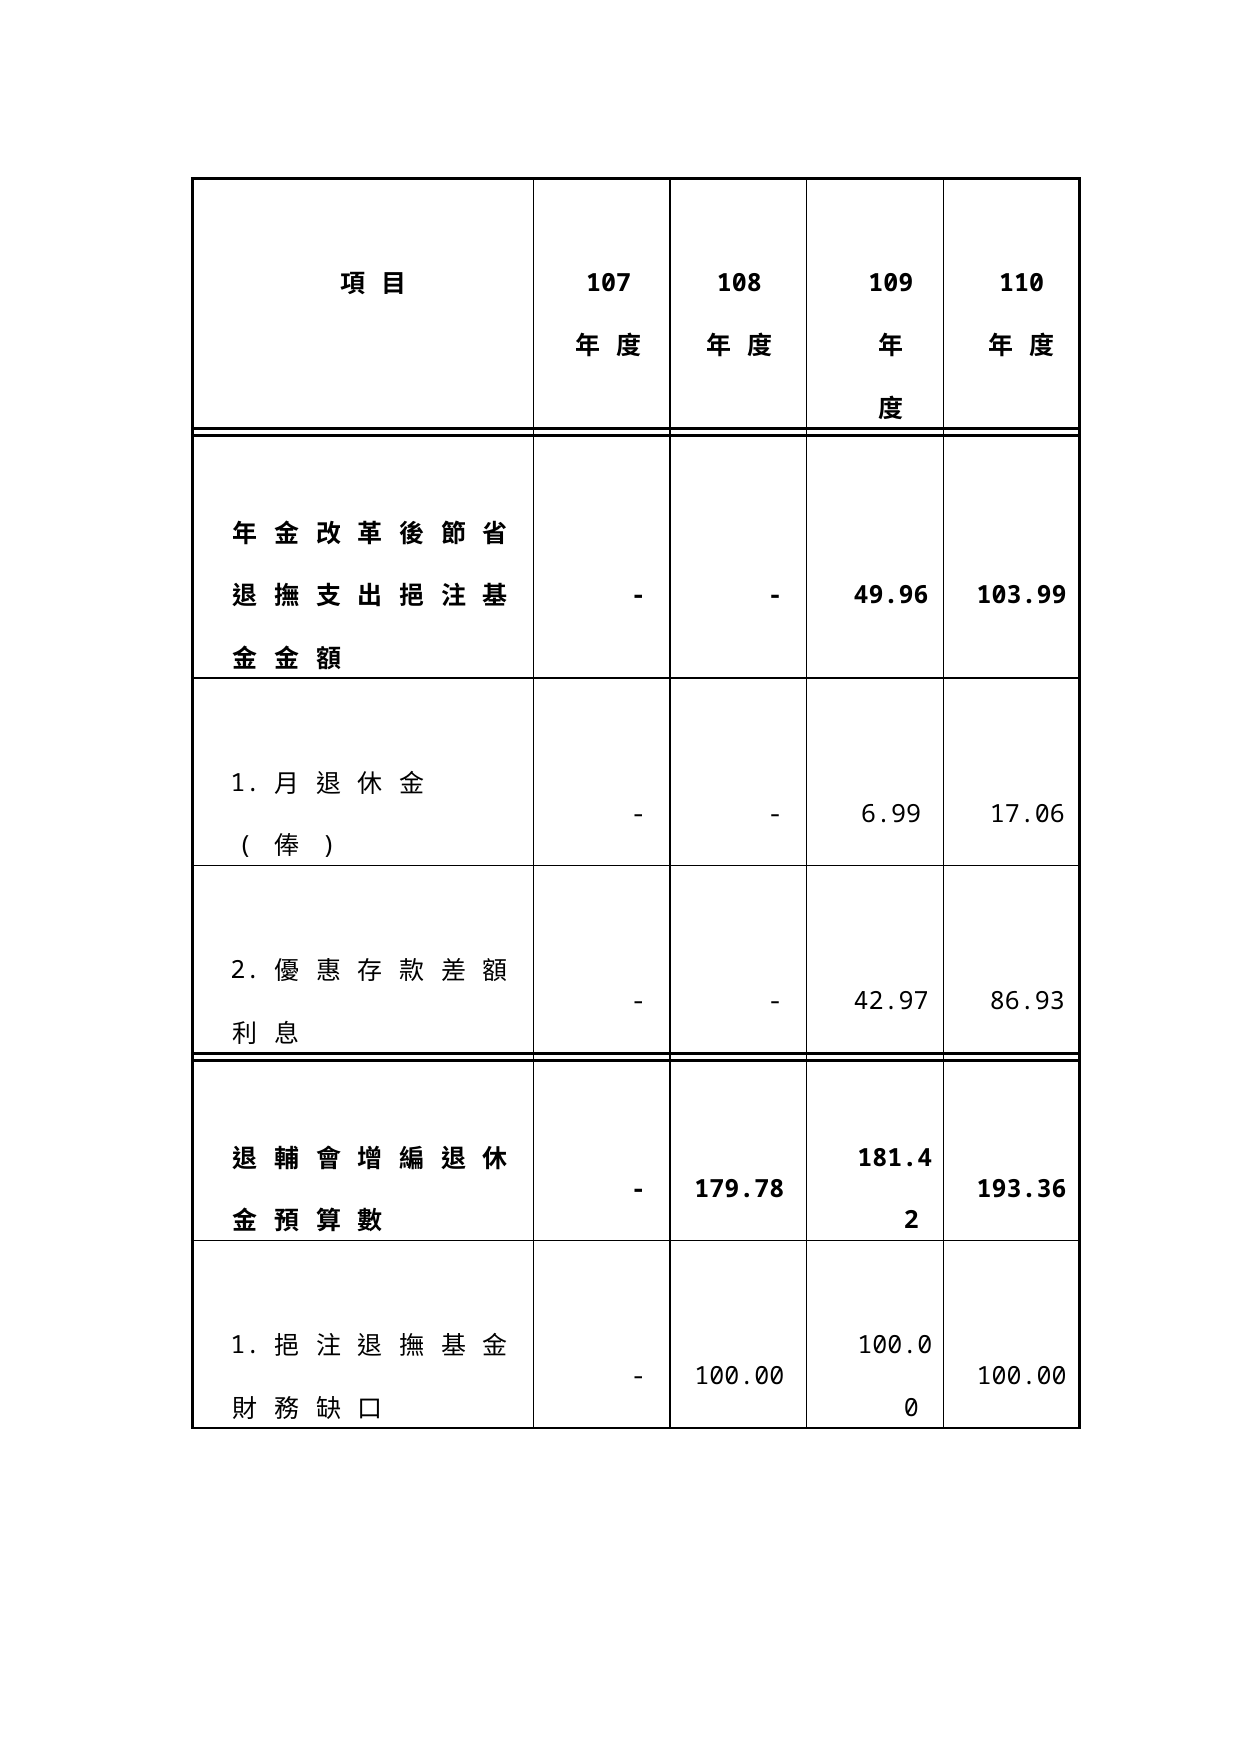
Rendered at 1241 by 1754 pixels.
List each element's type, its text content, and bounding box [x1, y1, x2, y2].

table_cell 181.42 [807, 1062, 943, 1240]
table_cell 6.99 [807, 679, 943, 865]
table_cell 100.00 [944, 1241, 1078, 1427]
table_header 108年度 [671, 180, 806, 427]
table_cell 1.月退休金(俸) [194, 679, 533, 865]
table_cell - [534, 430, 669, 434]
table_cell 100.00 [807, 1241, 943, 1427]
table_cell - [534, 866, 669, 1052]
table_cell 17.06 [944, 679, 1078, 865]
table_cell [807, 1055, 943, 1059]
table_cell 49.96 [807, 437, 943, 677]
table_cell 年金改革後節省退撫支出挹注基金金額 [194, 437, 533, 677]
table_cell - [671, 437, 806, 677]
table_cell - [671, 866, 806, 1052]
table_cell 103.99 [944, 437, 1078, 677]
table_cell - [534, 1241, 669, 1427]
table_cell [194, 1055, 533, 1059]
table_cell [944, 1055, 1078, 1059]
table_cell 2.優惠存款差額利息 [194, 866, 533, 1052]
table_cell [194, 430, 533, 434]
table_header 107年度 [534, 180, 669, 427]
table_cell - [671, 430, 806, 434]
table_cell 193.36 [944, 1062, 1078, 1240]
table_cell [807, 430, 943, 434]
table_cell - [534, 679, 669, 865]
table_cell - [671, 679, 806, 865]
table_cell 42.97 [807, 866, 943, 1052]
table_cell 退輔會增編退休金預算數 [194, 1062, 533, 1240]
table_cell 86.93 [944, 866, 1078, 1052]
table_cell 1.挹注退撫基金財務缺口 [194, 1241, 533, 1427]
table_cell 100.00 [671, 1241, 806, 1427]
table_cell - [534, 437, 669, 677]
table_cell - [534, 1055, 669, 1059]
table_cell - [534, 1062, 669, 1240]
table_header 項目 [194, 180, 533, 427]
table_cell [944, 430, 1078, 434]
table_cell 179.78 [671, 1062, 806, 1240]
table_header 110年度 [944, 180, 1078, 427]
table_cell [671, 1055, 806, 1059]
table_header 109年度 [807, 180, 943, 427]
